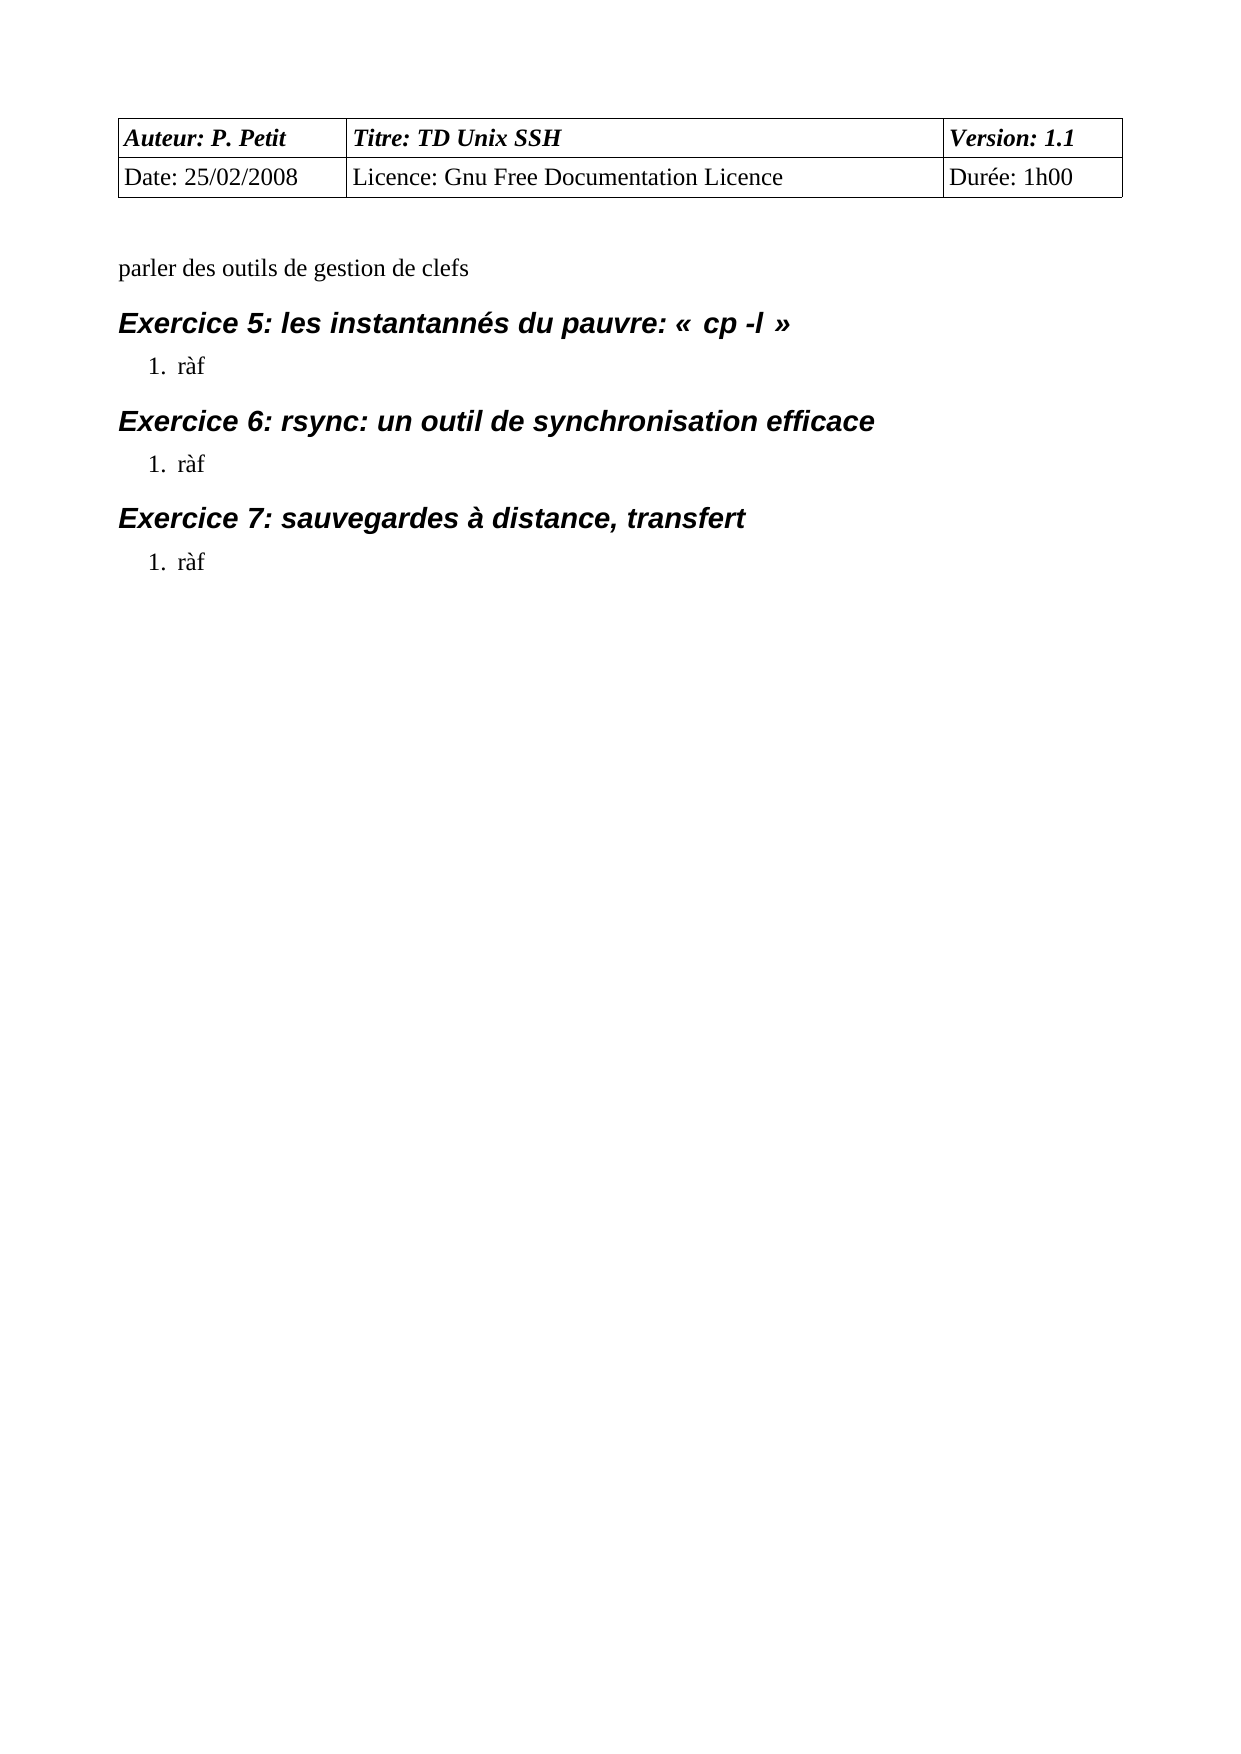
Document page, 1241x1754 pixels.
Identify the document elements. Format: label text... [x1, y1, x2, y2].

list ràf [148, 450, 1122, 477]
subtitle Exercice 6: rsync: un outil de synchronisation efficace [118, 404, 1122, 437]
subtitle Exercice 5: les instantannés du pauvre: « cp -l » [118, 307, 1122, 339]
subtitle Exercice 7: sauvegardes à distance, transfert [118, 502, 1122, 535]
list ràf [148, 548, 1122, 575]
text parler des outils de gestion de clefs [118, 254, 1122, 282]
list ràf [148, 352, 1122, 379]
